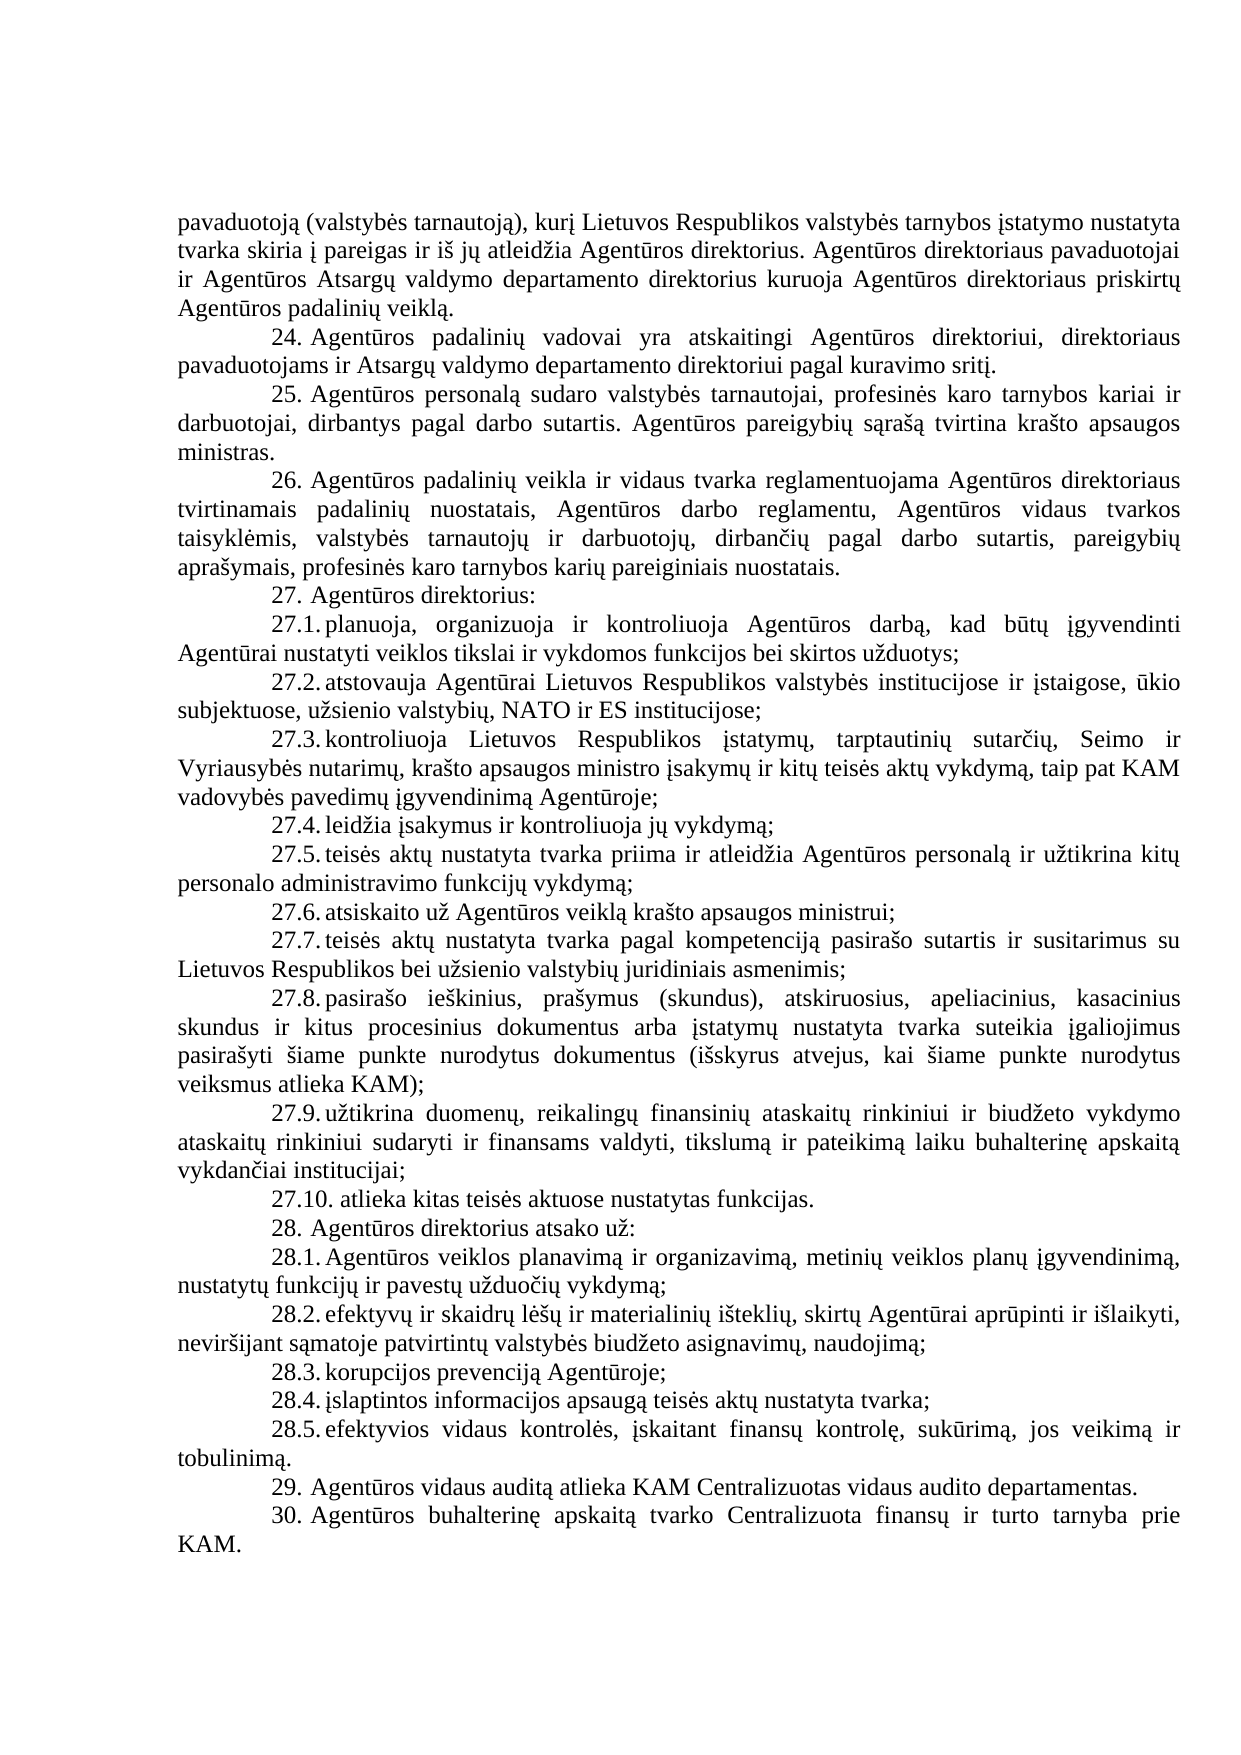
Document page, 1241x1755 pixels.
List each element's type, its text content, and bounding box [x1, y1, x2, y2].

text 28.5. efektyvios vidaus kontrolės, įskaitant finansų kontrolę, sukūrimą, jos veikimą ir tobulinimą. [177, 1414, 1181, 1472]
text 29. Agentūros vidaus auditą atlieka KAM Centralizuotas vidaus audito departamentas. [177, 1472, 1181, 1500]
text 28.1. Agentūros veiklos planavimą ir organizavimą, metinių veiklos planų įgyvendinimą, nustatytų funkcijų ir pavestų užduočių vykdymą; [177, 1242, 1181, 1299]
text 27. Agentūros direktorius: [177, 580, 1181, 609]
text 24. Agentūros padalinių vadovai yra atskaitingi Agentūros direktoriui, direktoriaus pavaduotojams ir Atsargų valdymo departamento direktoriui pagal kuravimo sritį. [177, 322, 1181, 379]
text 28.3. korupcijos prevenciją Agentūroje; [177, 1357, 1181, 1385]
text 27.8. pasirašo ieškinius, prašymus (skundus), atskiruosius, apeliacinius, kasacinius skundus ir kitus procesinius dokumentus arba įstatymų nustatyta tvarka suteikia įgaliojimus pasirašyti šiame punkte nurodytus dokumentus (išskyrus atvejus, kai šiame punkte nurodytus veiksmus atlieka KAM); [177, 983, 1181, 1098]
text 26. Agentūros padalinių veikla ir vidaus tvarka reglamentuojama Agentūros direktoriaus tvirtinamais padalinių nuostatais, Agentūros darbo reglamentu, Agentūros vidaus tvarkos taisyklėmis, valstybės tarnautojų ir darbuotojų, dirbančių pagal darbo sutartis, pareigybių aprašymais, profesinės karo tarnybos karių pareiginiais nuostatais. [177, 465, 1181, 580]
text 27.1. planuoja, organizuoja ir kontroliuoja Agentūros darbą, kad būtų įgyvendinti Agentūrai nustatyti veiklos tikslai ir vykdomos funkcijos bei skirtos užduotys; [177, 609, 1181, 667]
text 27.10. atlieka kitas teisės aktuose nustatytas funkcijas. [177, 1184, 1181, 1213]
text 28.2. efektyvų ir skaidrų lėšų ir materialinių išteklių, skirtų Agentūrai aprūpinti ir išlaikyti, neviršijant sąmatoje patvirtintų valstybės biudžeto asignavimų, naudojimą; [177, 1299, 1181, 1357]
text 30. Agentūros buhalterinę apskaitą tvarko Centralizuota finansų ir turto tarnyba prie KAM. [177, 1500, 1181, 1558]
text 27.6. atsiskaito už Agentūros veiklą krašto apsaugos ministrui; [177, 897, 1181, 925]
text 27.2. atstovauja Agentūrai Lietuvos Respublikos valstybės institucijose ir įstaigose, ūkio subjektuose, užsienio valstybių, NATO ir ES institucijose; [177, 667, 1181, 724]
text 25. Agentūros personalą sudaro valstybės tarnautojai, profesinės karo tarnybos kariai ir darbuotojai, dirbantys pagal darbo sutartis. Agentūros pareigybių sąrašą tvirtina krašto apsaugos ministras. [177, 379, 1181, 465]
text 27.4. leidžia įsakymus ir kontroliuoja jų vykdymą; [177, 810, 1181, 839]
text 28.4. įslaptintos informacijos apsaugą teisės aktų nustatyta tvarka; [177, 1385, 1181, 1414]
text 27.3. kontroliuoja Lietuvos Respublikos įstatymų, tarptautinių sutarčių, Seimo ir Vyriausybės nutarimų, krašto apsaugos ministro įsakymų ir kitų teisės aktų vykdymą, taip pat KAM vadovybės pavedimų įgyvendinimą Agentūroje; [177, 724, 1181, 810]
text 28. Agentūros direktorius atsako už: [177, 1213, 1181, 1242]
text 27.7. teisės aktų nustatyta tvarka pagal kompetenciją pasirašo sutartis ir susitarimus su Lietuvos Respublikos bei užsienio valstybių juridiniais asmenimis; [177, 925, 1181, 983]
text 27.9. užtikrina duomenų, reikalingų finansinių ataskaitų rinkiniui ir biudžeto vykdymo ataskaitų rinkiniui sudaryti ir finansams valdyti, tikslumą ir pateikimą laiku buhalterinę apskaitą vykdančiai institucijai; [177, 1098, 1181, 1184]
text pavaduotoją (valstybės tarnautoją), kurį Lietuvos Respublikos valstybės tarnybos įstatymo nustatyta tvarka skiria į pareigas ir iš jų atleidžia Agentūros direktorius. Agentūros direktoriaus pavaduotojai ir Agentūros Atsargų valdymo departamento direktorius kuruoja Agentūros direktoriaus priskirtų Agentūros padalinių veiklą. [177, 207, 1181, 322]
text 27.5. teisės aktų nustatyta tvarka priima ir atleidžia Agentūros personalą ir užtikrina kitų personalo administravimo funkcijų vykdymą; [177, 839, 1181, 897]
